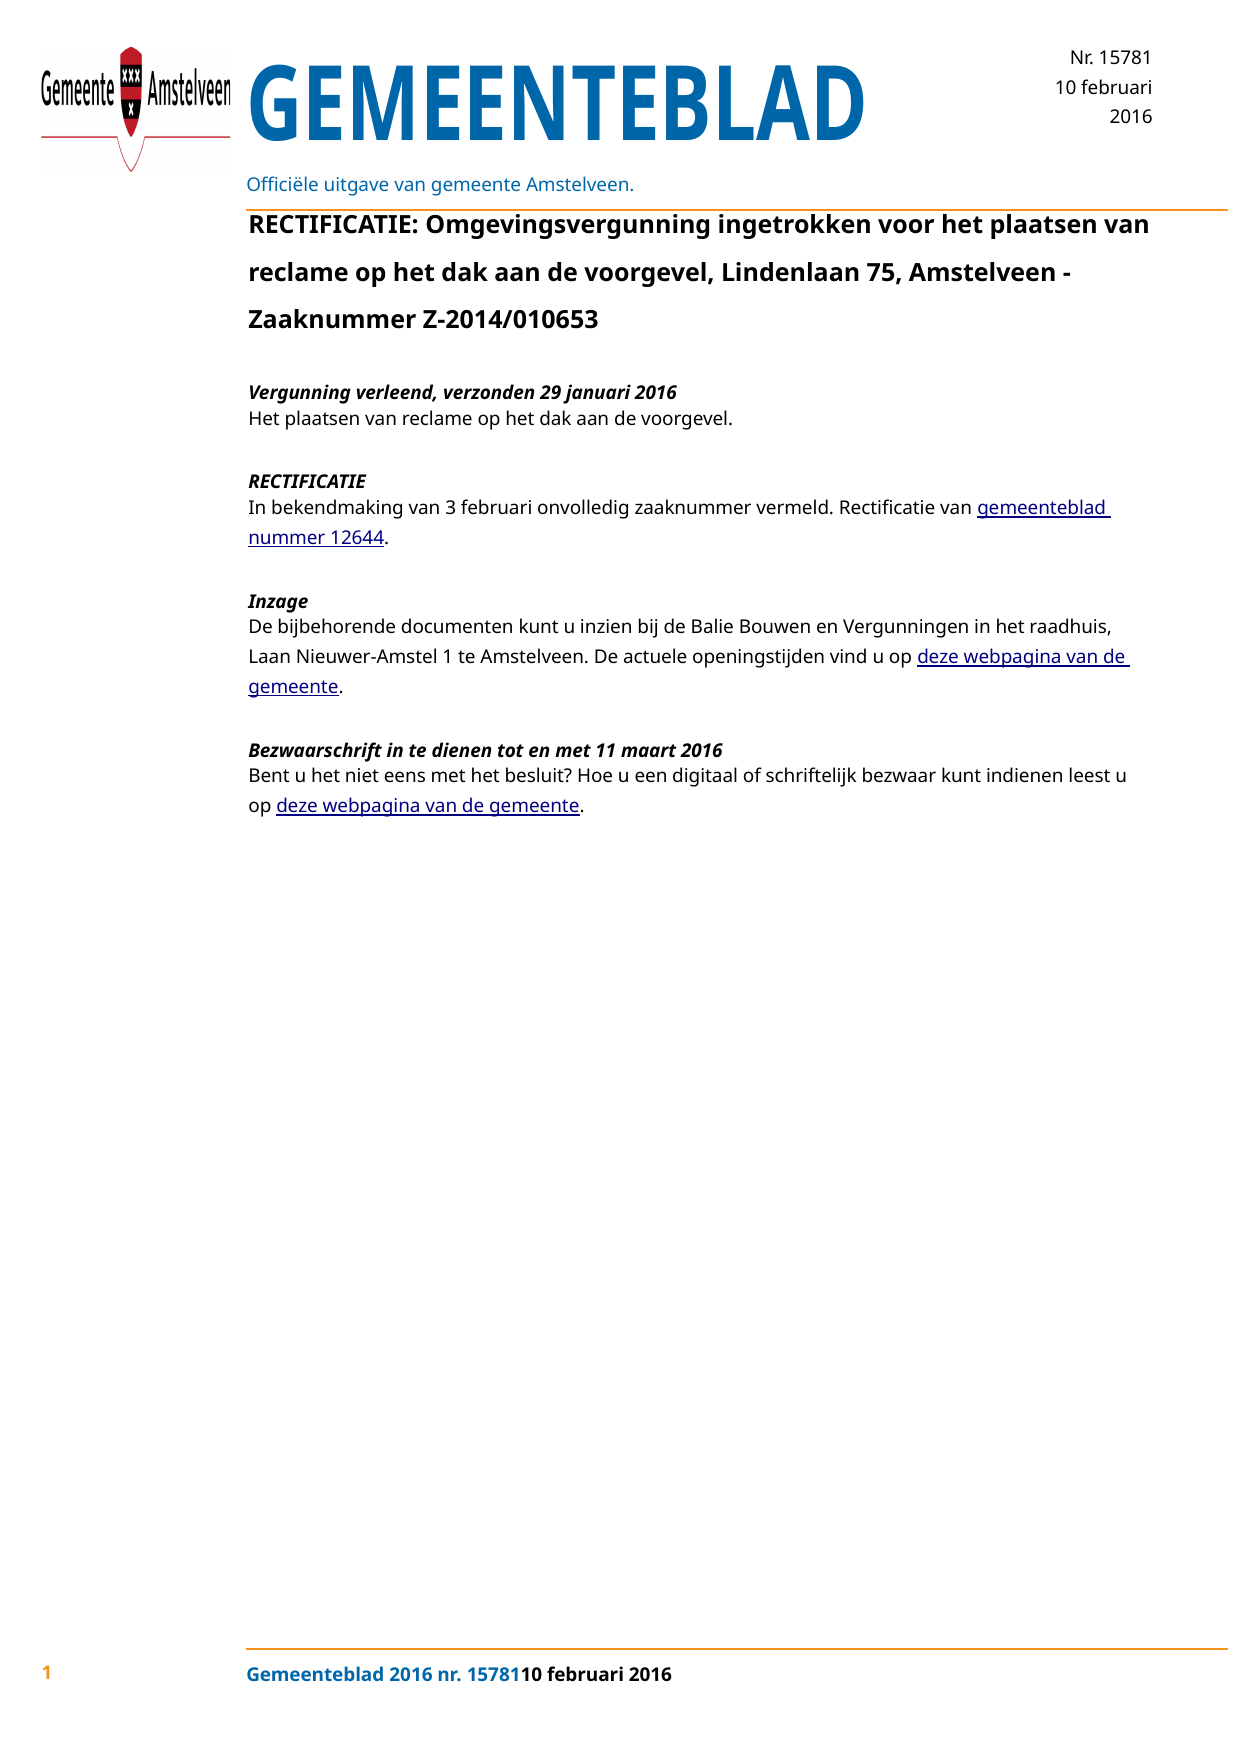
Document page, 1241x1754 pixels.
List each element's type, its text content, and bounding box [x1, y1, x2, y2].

text In bekendmaking van 3 februari onvolledig zaaknummer vermeld. Rectificatie van gemeenteblad nummer 12644. [248, 494, 1152, 550]
text Het plaatsen van reclame op het dak aan de voorgevel. [248, 405, 1152, 431]
text De bijbehorende documenten kunt u inzien bij de Balie Bouwen en Vergunningen in het raadhuis, Laan Nieuwer-Amstel 1 te Amstelveen. De actuele openingstijden vind u op deze webpagina van de gemeente. [248, 614, 1152, 699]
text Vergunning verleend, verzonden 29 januari 2016 [248, 379, 1152, 405]
text RECTIFICATIE [248, 469, 1152, 494]
text Bezwaarschrift in te dienen tot en met 11 maart 2016 [248, 737, 1152, 763]
picture [41, 47, 231, 172]
text Inzage [248, 588, 1152, 614]
text RECTIFICATIE: Omgevingsvergunning ingetrokken voor het plaatsen van reclame op het dak aan de voorgevel, Lindenlaan 75, Amstelveen - Zaaknummer Z-2014/010653 [248, 211, 1152, 336]
text Bent u het niet eens met het besluit? Hoe u een digitaal of schriftelijk bezwaar kunt indienen leest u op deze webpagina van de gemeente. [248, 763, 1152, 818]
